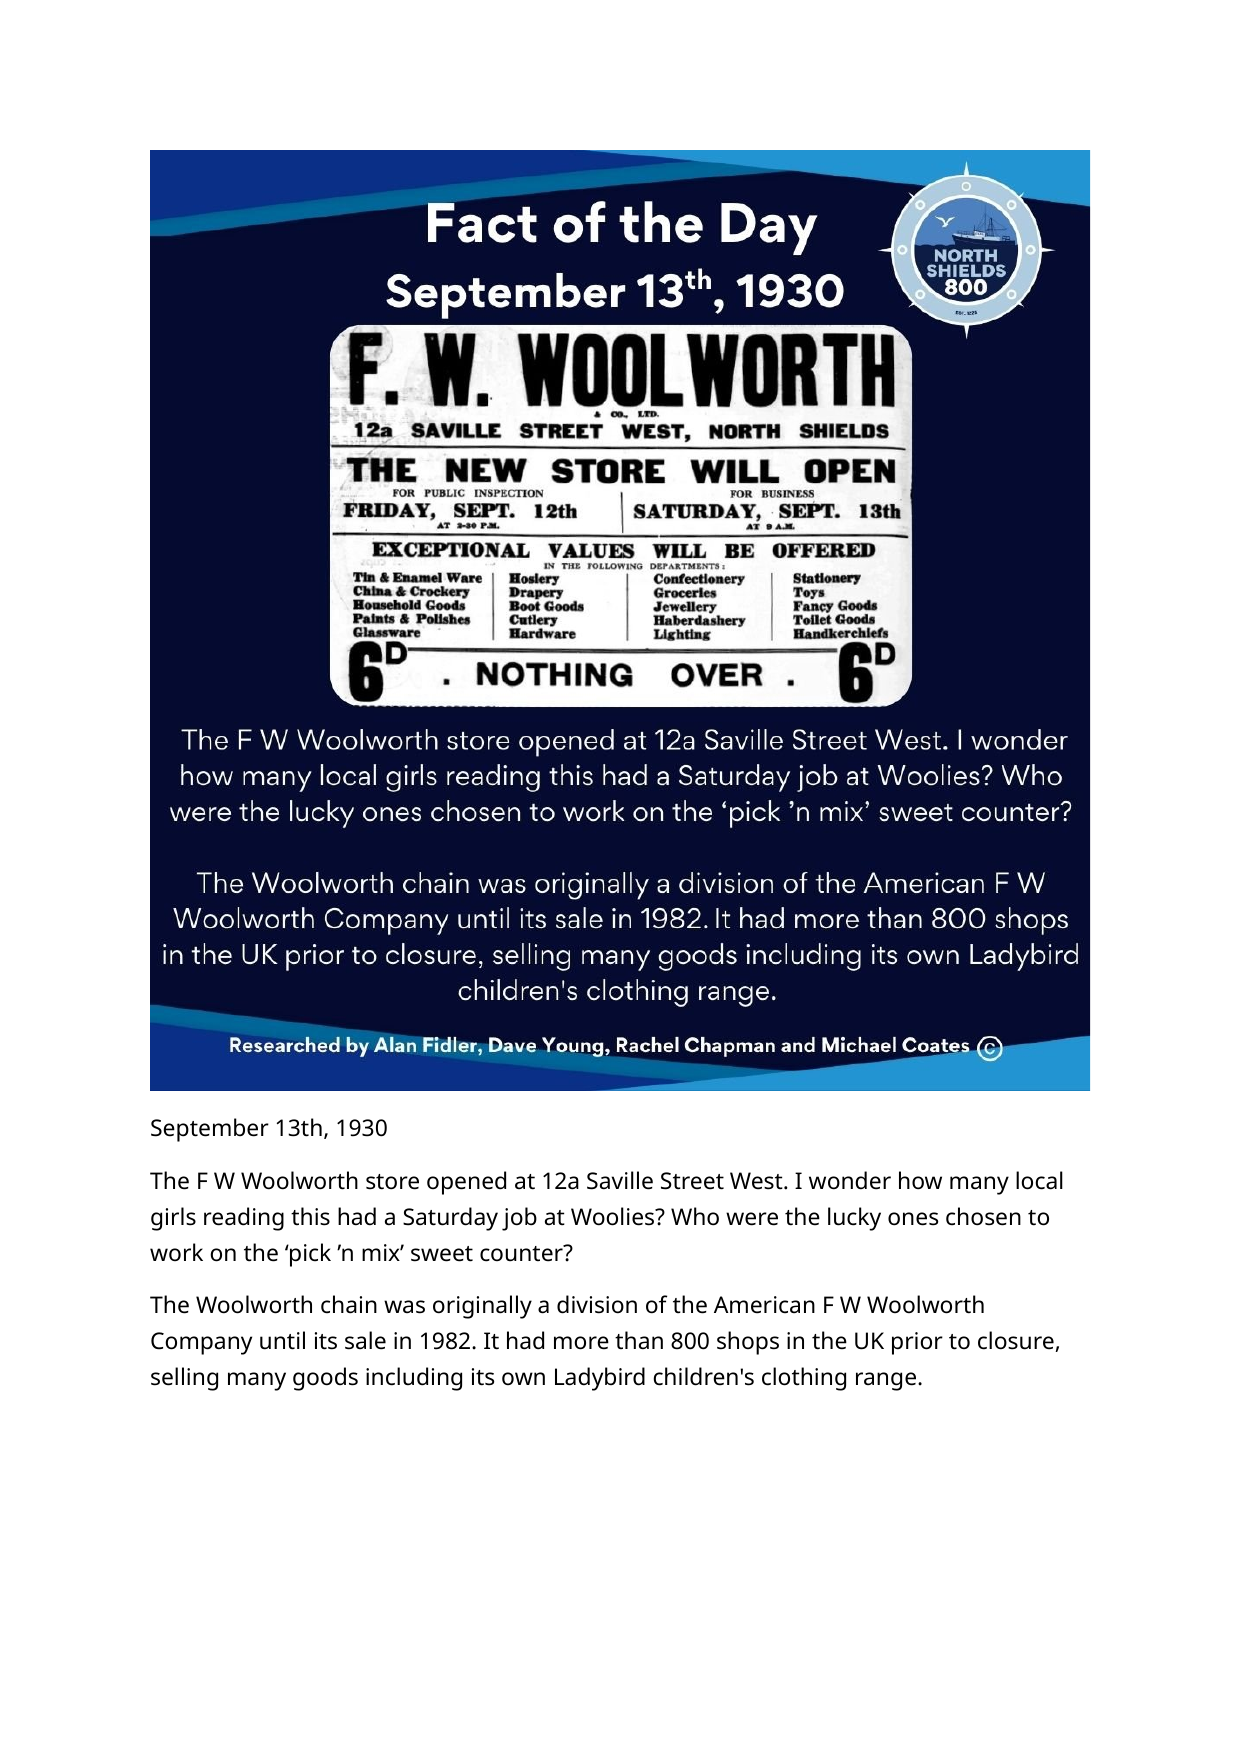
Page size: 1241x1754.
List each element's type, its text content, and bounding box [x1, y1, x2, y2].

text September 13th, 1930 [150, 1112, 1090, 1143]
text The Woolworth chain was originally a division of the American F W Woolworth Company until its sale in 1982. It had more than 800 shops in the UK prior to closure, selling many goods including its own Ladybird children's clothing range. [150, 1289, 1090, 1392]
text The F W Woolworth store opened at 12a Saville Street West. I wonder how many local girls reading this had a Saturday job at Woolies? Who were the lucky ones chosen to work on the ‘pick ’n mix’ sweet counter? [150, 1164, 1090, 1268]
